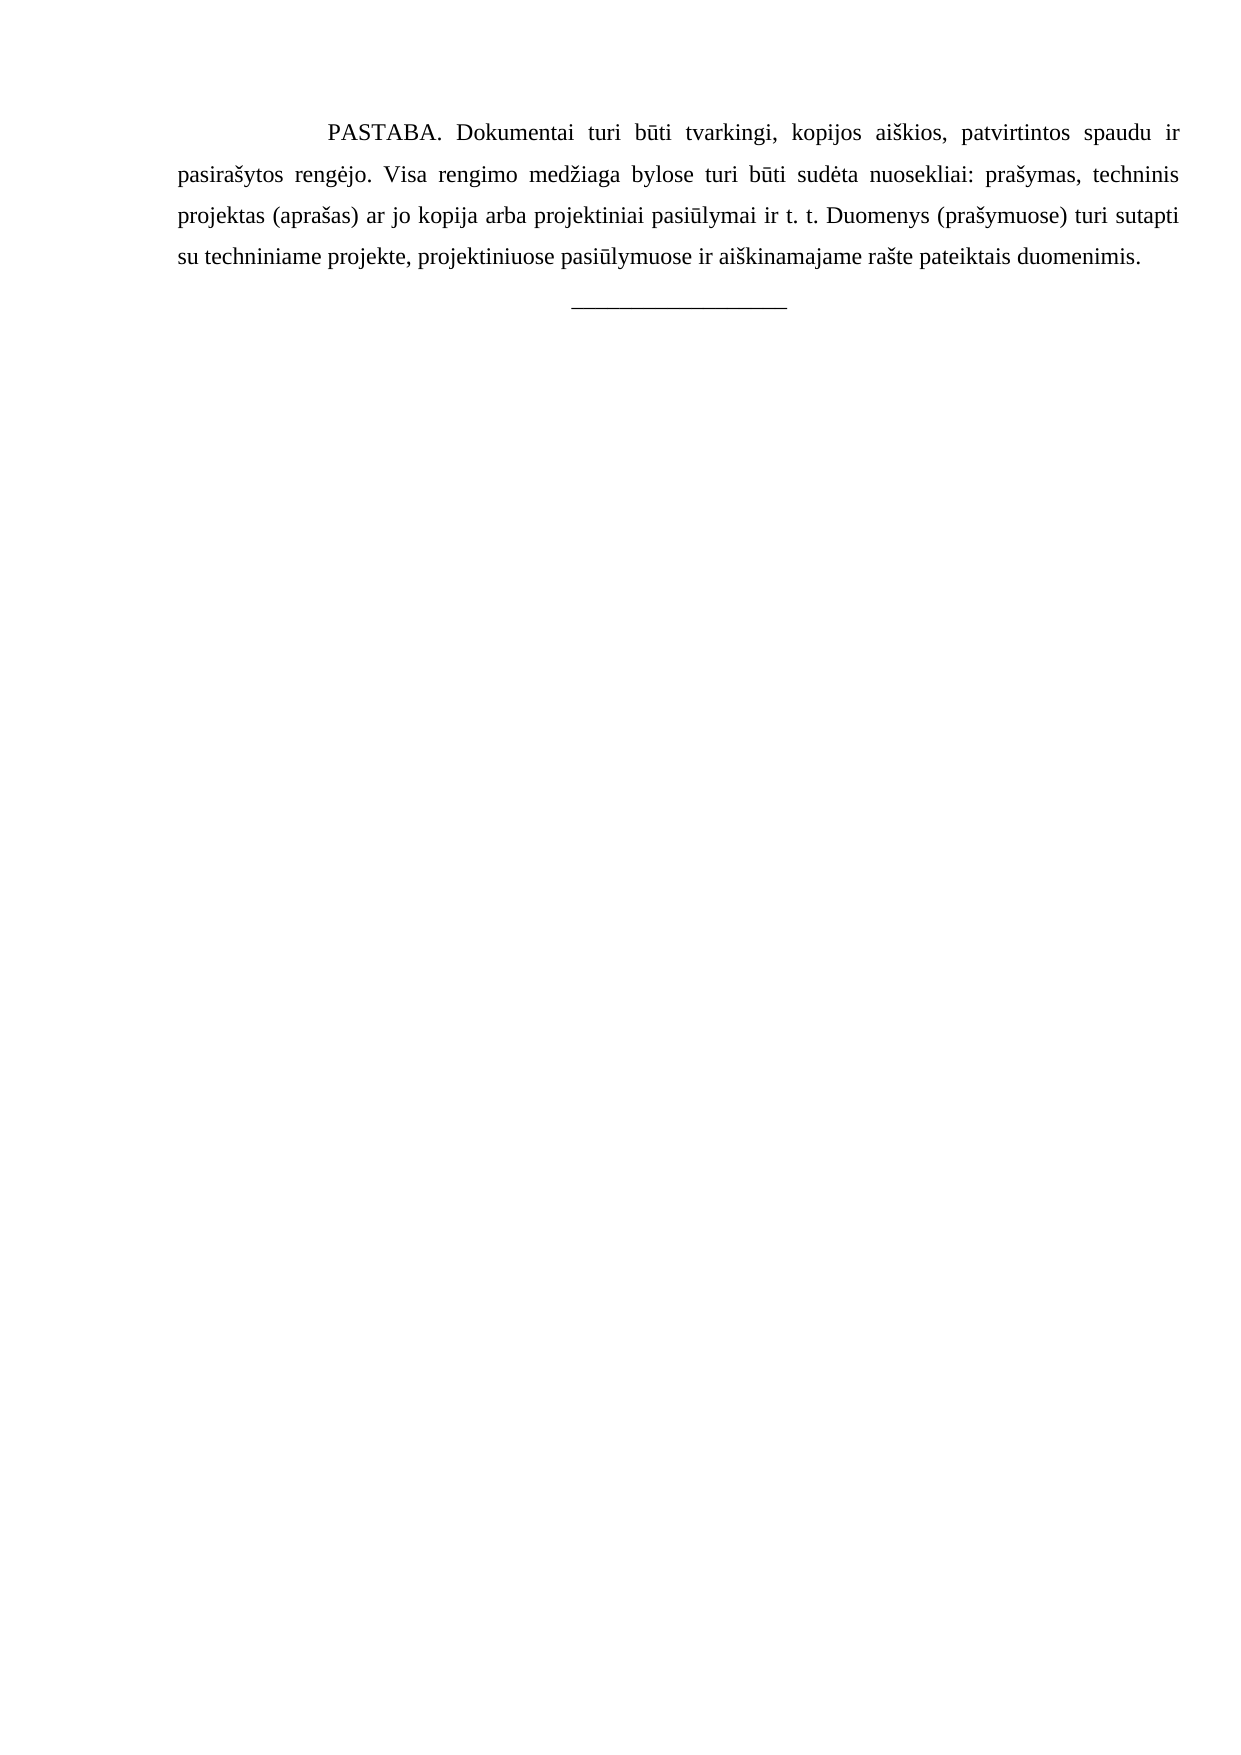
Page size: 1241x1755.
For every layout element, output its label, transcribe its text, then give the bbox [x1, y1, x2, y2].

text __________________ [177, 284, 1181, 311]
text PASTABA. Dokumentai turi būti tvarkingi, kopijos aiškios, patvirtintos spaudu ir pasirašytos rengėjo. Visa rengimo medžiaga bylose turi būti sudėta nuosekliai: prašymas, techninis projektas (aprašas) ar jo kopija arba projektiniai pasiūlymai ir t. t. Duomenys (prašymuose) turi sutapti su techniniame projekte, projektiniuose pasiūlymuose ir aiškinamajame rašte pateiktais duomenimis. [177, 118, 1181, 270]
